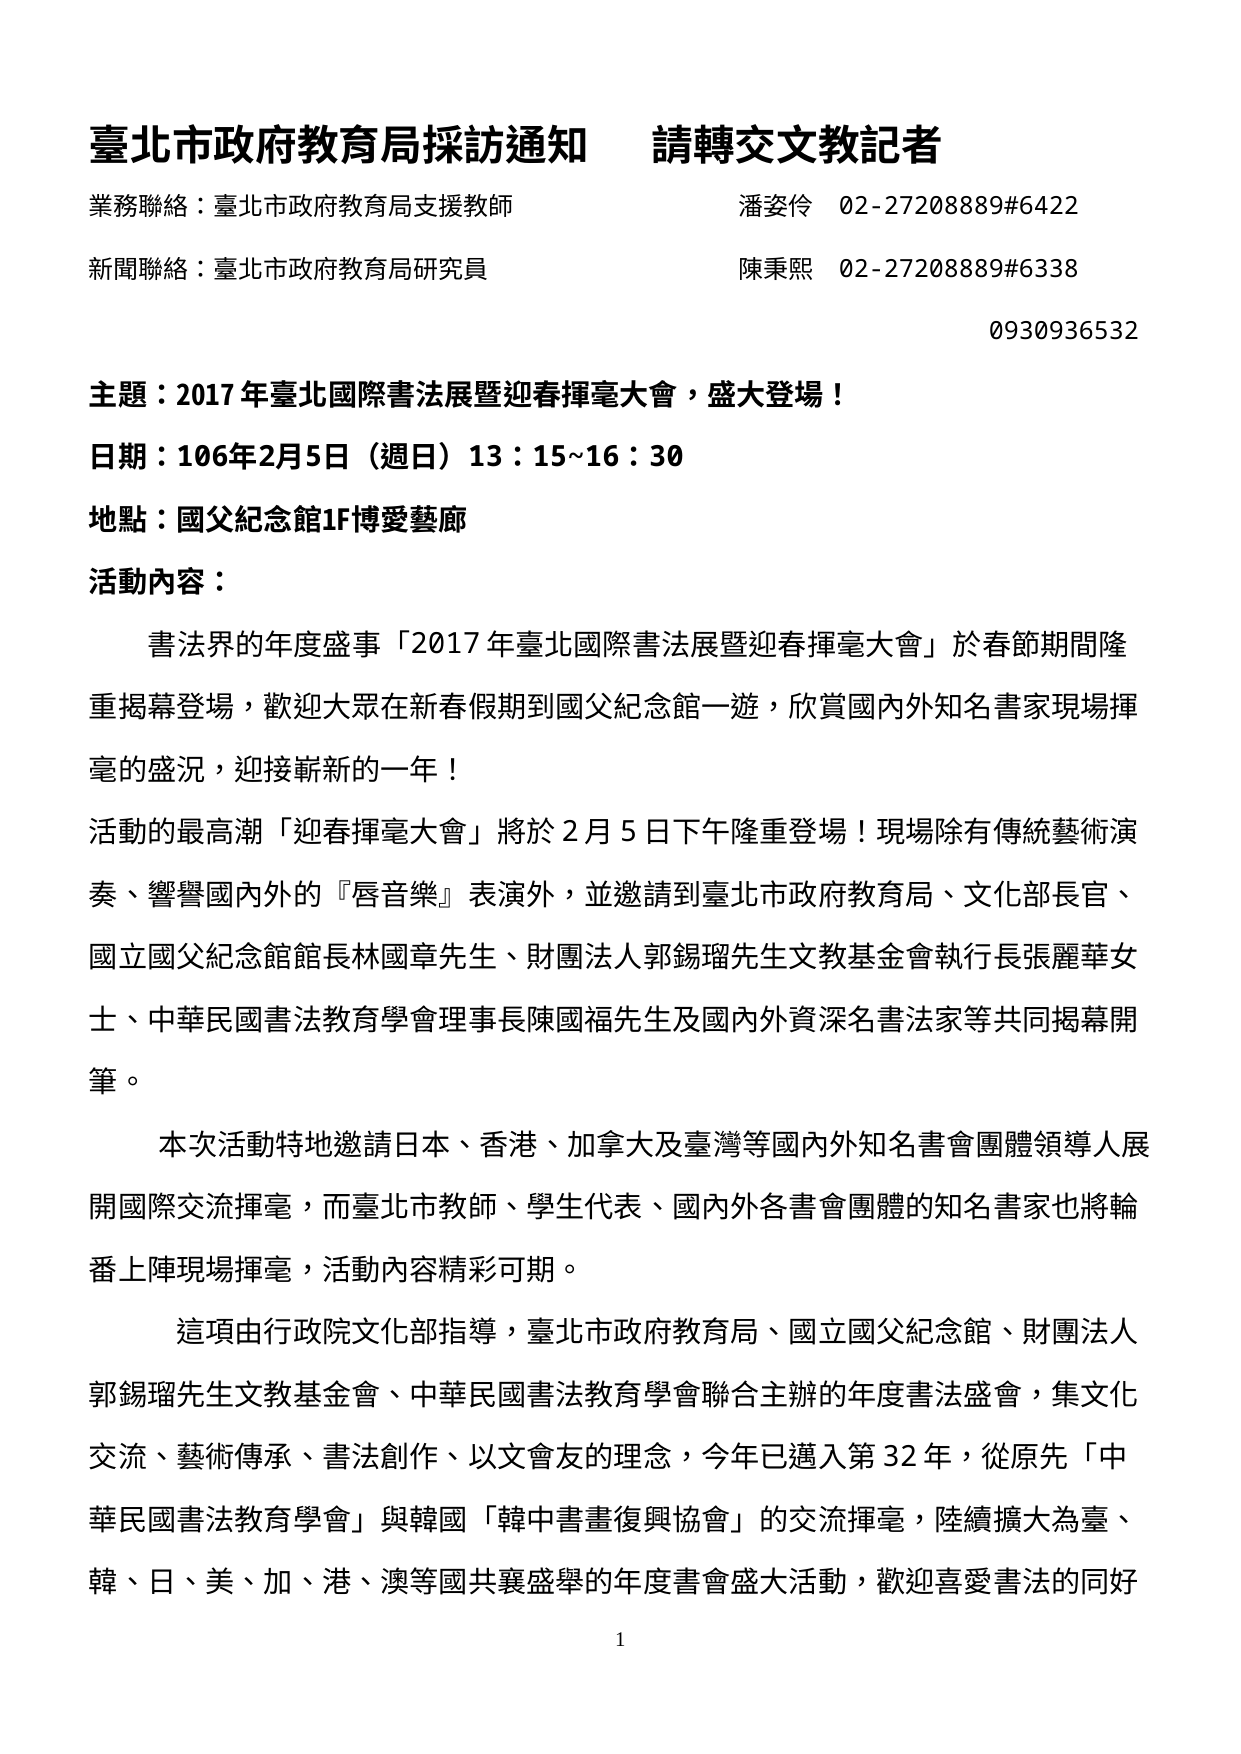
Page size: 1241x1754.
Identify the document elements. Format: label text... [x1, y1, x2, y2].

text 書法界的年度盛事「2017年臺北國際書法展暨迎春揮毫大會」於春節期間隆重揭幕登場，歡迎大眾在新春假期到國父紀念館一遊，欣賞國內外知名書家現場揮毫的盛況，迎接嶄新的一年！ [89, 601, 1152, 788]
text 活動內容： [89, 538, 1152, 601]
text 地點：國父紀念館1F博愛藝廊 [89, 476, 1152, 538]
text 日期：106年2月5日（週日）13：15~16：30 [89, 413, 1152, 476]
text 主題：2017年臺北國際書法展暨迎春揮毫大會，盛大登場！ [89, 351, 1152, 413]
text 臺北市政府教育局採訪通知 請轉交文教記者 [89, 101, 1152, 163]
text 新聞聯絡：臺北市政府教育局研究員 陳秉熙 02-27208889#6338 [89, 226, 1152, 288]
text 業務聯絡：臺北市政府教育局支援教師 潘姿伶 02-27208889#6422 [89, 163, 1152, 226]
text 0930936532 [89, 288, 1152, 351]
text 活動的最高潮「迎春揮毫大會」將於2月5日下午隆重登場！現場除有傳統藝術演奏、響譽國內外的『唇音樂』表演外，並邀請到臺北市政府教育局、文化部長官、國立國父紀念館館長林國章先生、財團法人郭錫瑠先生文教基金會執行長張麗華女士、中華民國書法教育學會理事長陳國福先生及國內外資深名書法家等共同揭幕開筆。 [89, 788, 1152, 1101]
text 這項由行政院文化部指導，臺北市政府教育局、國立國父紀念館、財團法人郭錫瑠先生文教基金會、中華民國書法教育學會聯合主辦的年度書法盛會，集文化交流、藝術傳承、書法創作、以文會友的理念，今年已邁入第32年，從原先「中華民國書法教育學會」與韓國「韓中書畫復興協會」的交流揮毫，陸續擴大為臺、韓、日、美、加、港、澳等國共襄盛舉的年度書會盛大活動，歡迎喜愛書法的同好 [89, 1288, 1152, 1601]
text 本次活動特地邀請日本、香港、加拿大及臺灣等國內外知名書會團體領導人展開國際交流揮毫，而臺北市教師、學生代表、國內外各書會團體的知名書家也將輪番上陣現場揮毫，活動內容精彩可期。 [89, 1101, 1152, 1288]
